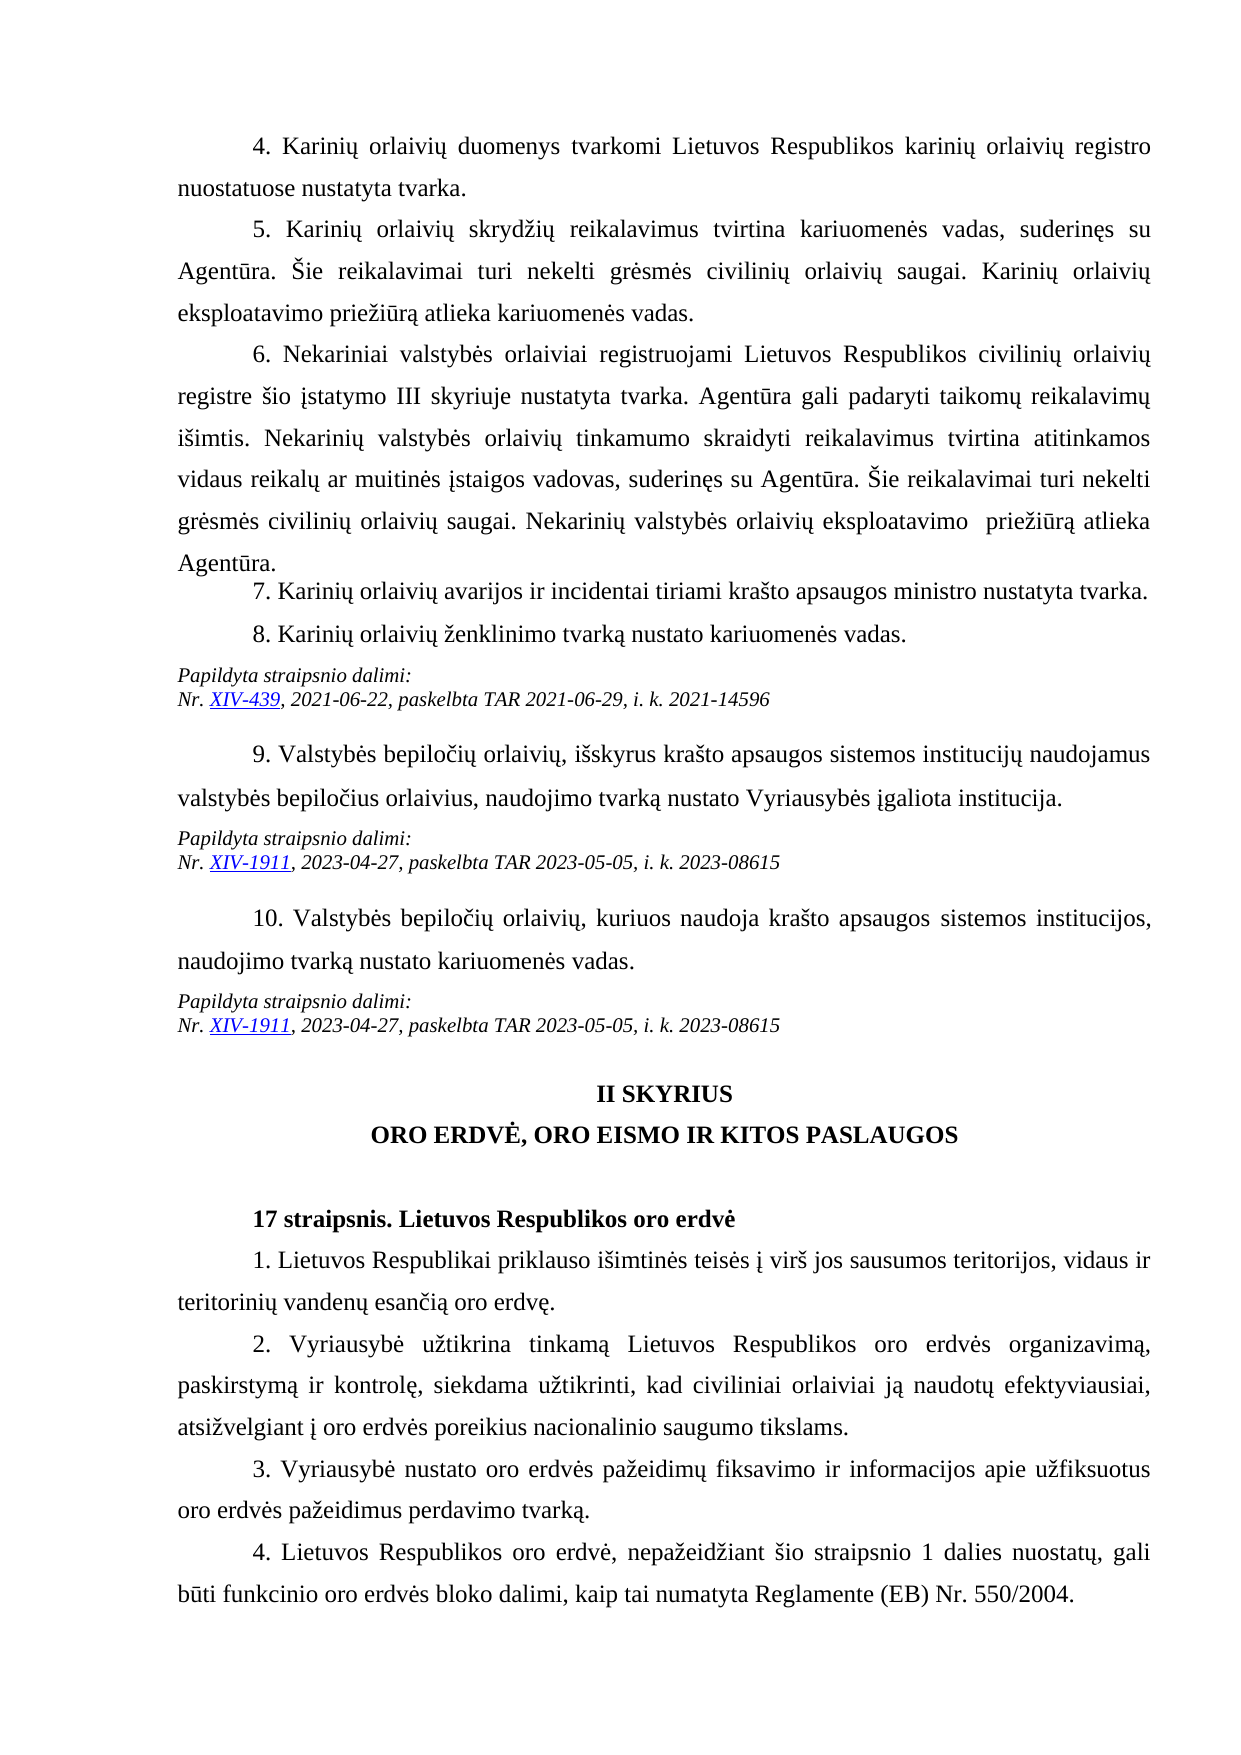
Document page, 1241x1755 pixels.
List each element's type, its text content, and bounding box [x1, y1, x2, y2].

text Nr. XIV-1911, 2023-04-27, paskelbta TAR 2023-05-05, i. k. 2023-08615 [177, 1013, 1152, 1037]
text Nr. XIV-439, 2021-06-22, paskelbta TAR 2021-06-29, i. k. 2021-14596 [177, 687, 1152, 711]
text 17 straipsnis. Lietuvos Respublikos oro erdvė [177, 1191, 1152, 1232]
text 7. Karinių orlaivių avarijos ir incidentai tiriami krašto apsaugos ministro nustatyta tvarka. [177, 576, 1152, 605]
text 8. Karinių orlaivių ženklinimo tvarką nustato kariuomenės vadas. [177, 619, 1152, 648]
text Papildyta straipsnio dalimi: [177, 989, 1152, 1013]
text II SKYRIUS [177, 1066, 1152, 1107]
text 4. Karinių orlaivių duomenys tvarkomi Lietuvos Respublikos karinių orlaivių registro nuostatuose nustatyta tvarka. [177, 118, 1152, 201]
text Papildyta straipsnio dalimi: [177, 663, 1152, 687]
text Nr. XIV-1911, 2023-04-27, paskelbta TAR 2023-05-05, i. k. 2023-08615 [177, 850, 1152, 874]
text 9. Valstybės bepiločių orlaivių, išskyrus krašto apsaugos sistemos institucijų naudojamus valstybės bepiločius orlaivius, naudojimo tvarką nustato Vyriausybės įgaliota institucija. [177, 739, 1152, 811]
text Papildyta straipsnio dalimi: [177, 826, 1152, 850]
text 3. Vyriausybė nustato oro erdvės pažeidimų fiksavimo ir informacijos apie užfiksuotus oro erdvės pažeidimus perdavimo tvarką. [177, 1441, 1152, 1524]
text 1. Lietuvos Respublikai priklauso išimtinės teisės į virš jos sausumos teritorijos, vidaus ir teritorinių vandenų esančią oro erdvę. [177, 1232, 1152, 1316]
text 4. Lietuvos Respublikos oro erdvė, nepažeidžiant šio straipsnio 1 dalies nuostatų, gali būti funkcinio oro erdvės bloko dalimi, kaip tai numatyta Reglamente (EB) Nr. 550/2004. [177, 1524, 1152, 1607]
text ORO ERDVĖ, ORO EISMO IR KITOS PASLAUGOS [177, 1107, 1152, 1149]
text 10. Valstybės bepiločių orlaivių, kuriuos naudoja krašto apsaugos sistemos institucijos, naudojimo tvarką nustato kariuomenės vadas. [177, 903, 1152, 974]
text 6. Nekariniai valstybės orlaiviai registruojami Lietuvos Respublikos civilinių orlaivių registre šio įstatymo III skyriuje nustatyta tvarka. Agentūra gali padaryti taikomų reikalavimų išimtis. Nekarinių valstybės orlaivių tinkamumo skraidyti reikalavimus tvirtina atitinkamos vidaus reikalų ar muitinės įstaigos vadovas, suderinęs su Agentūra. Šie reikalavimai turi nekelti grėsmės civilinių orlaivių saugai. Nekarinių valstybės orlaivių eksploatavimo priežiūrą atlieka Agentūra. [177, 326, 1152, 576]
text 5. Karinių orlaivių skrydžių reikalavimus tvirtina kariuomenės vadas, suderinęs su Agentūra. Šie reikalavimai turi nekelti grėsmės civilinių orlaivių saugai. Karinių orlaivių eksploatavimo priežiūrą atlieka kariuomenės vadas. [177, 201, 1152, 326]
text 2. Vyriausybė užtikrina tinkamą Lietuvos Respublikos oro erdvės organizavimą, paskirstymą ir kontrolę, siekdama užtikrinti, kad civiliniai orlaiviai ją naudotų efektyviausiai, atsižvelgiant į oro erdvės poreikius nacionalinio saugumo tikslams. [177, 1316, 1152, 1441]
